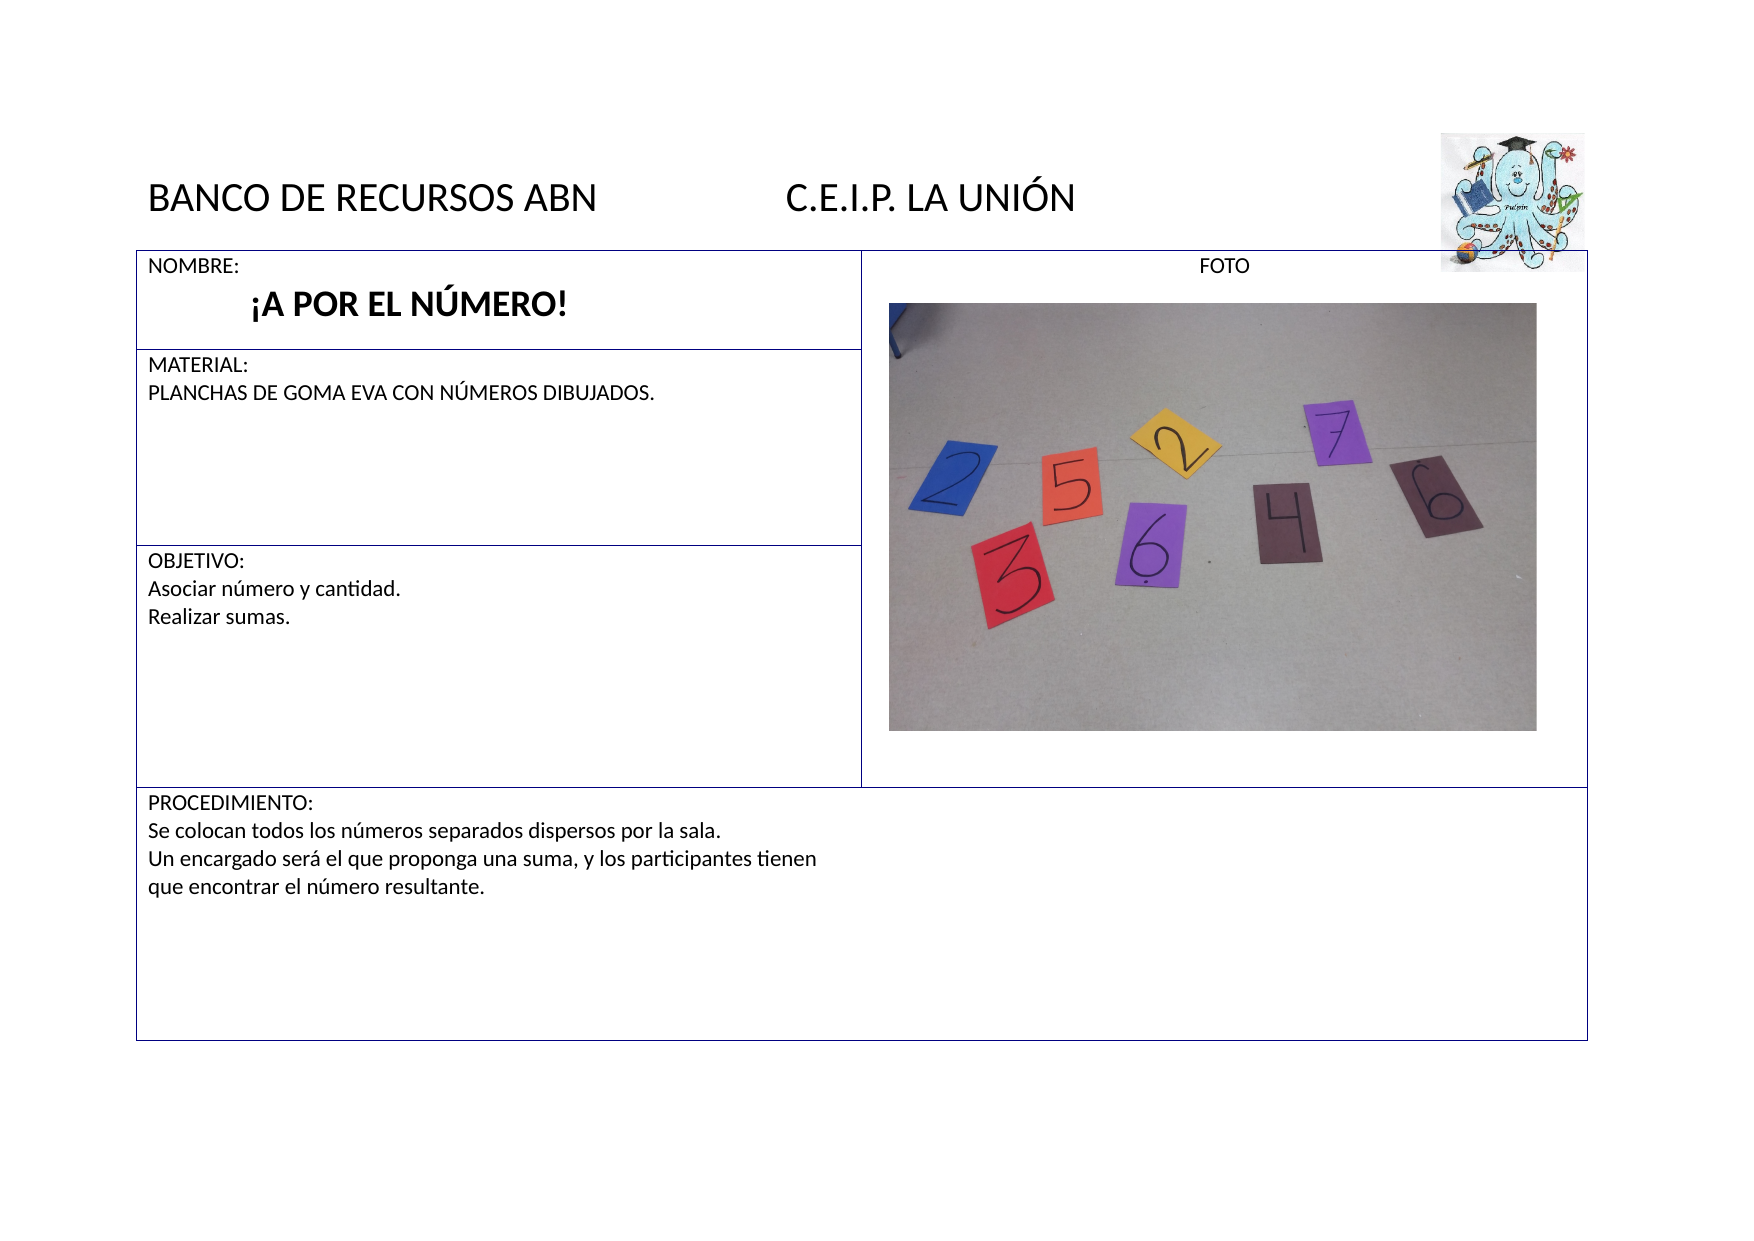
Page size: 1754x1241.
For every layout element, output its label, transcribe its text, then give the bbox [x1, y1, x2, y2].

table_cell [862, 788, 1587, 1040]
table_cell PROCEDIMIENTO: Se colocan todos los números separados dispersos por la sala. Un encargado será el que proponga una suma, y los participantes tienen que encontrar el número resultante. [137, 788, 862, 1040]
table_header NOMBRE: ¡A POR EL NÚMERO! [137, 251, 861, 349]
table_cell MATERIAL: PLANCHAS DE GOMA EVA CON NÚMEROS DIBUJADOS. [137, 350, 861, 545]
text [1586, 171, 1606, 222]
table_cell OBJETIVO: Asociar número y cantidad. Realizar sumas. [137, 546, 861, 787]
table_header FOTO [862, 251, 1587, 787]
picture [1440, 251, 1585, 272]
picture [1440, 133, 1585, 250]
text BANCO DE RECURSOS ABN C.E.I.P. LA UNIÓN [148, 171, 1439, 222]
picture [889, 303, 1537, 731]
